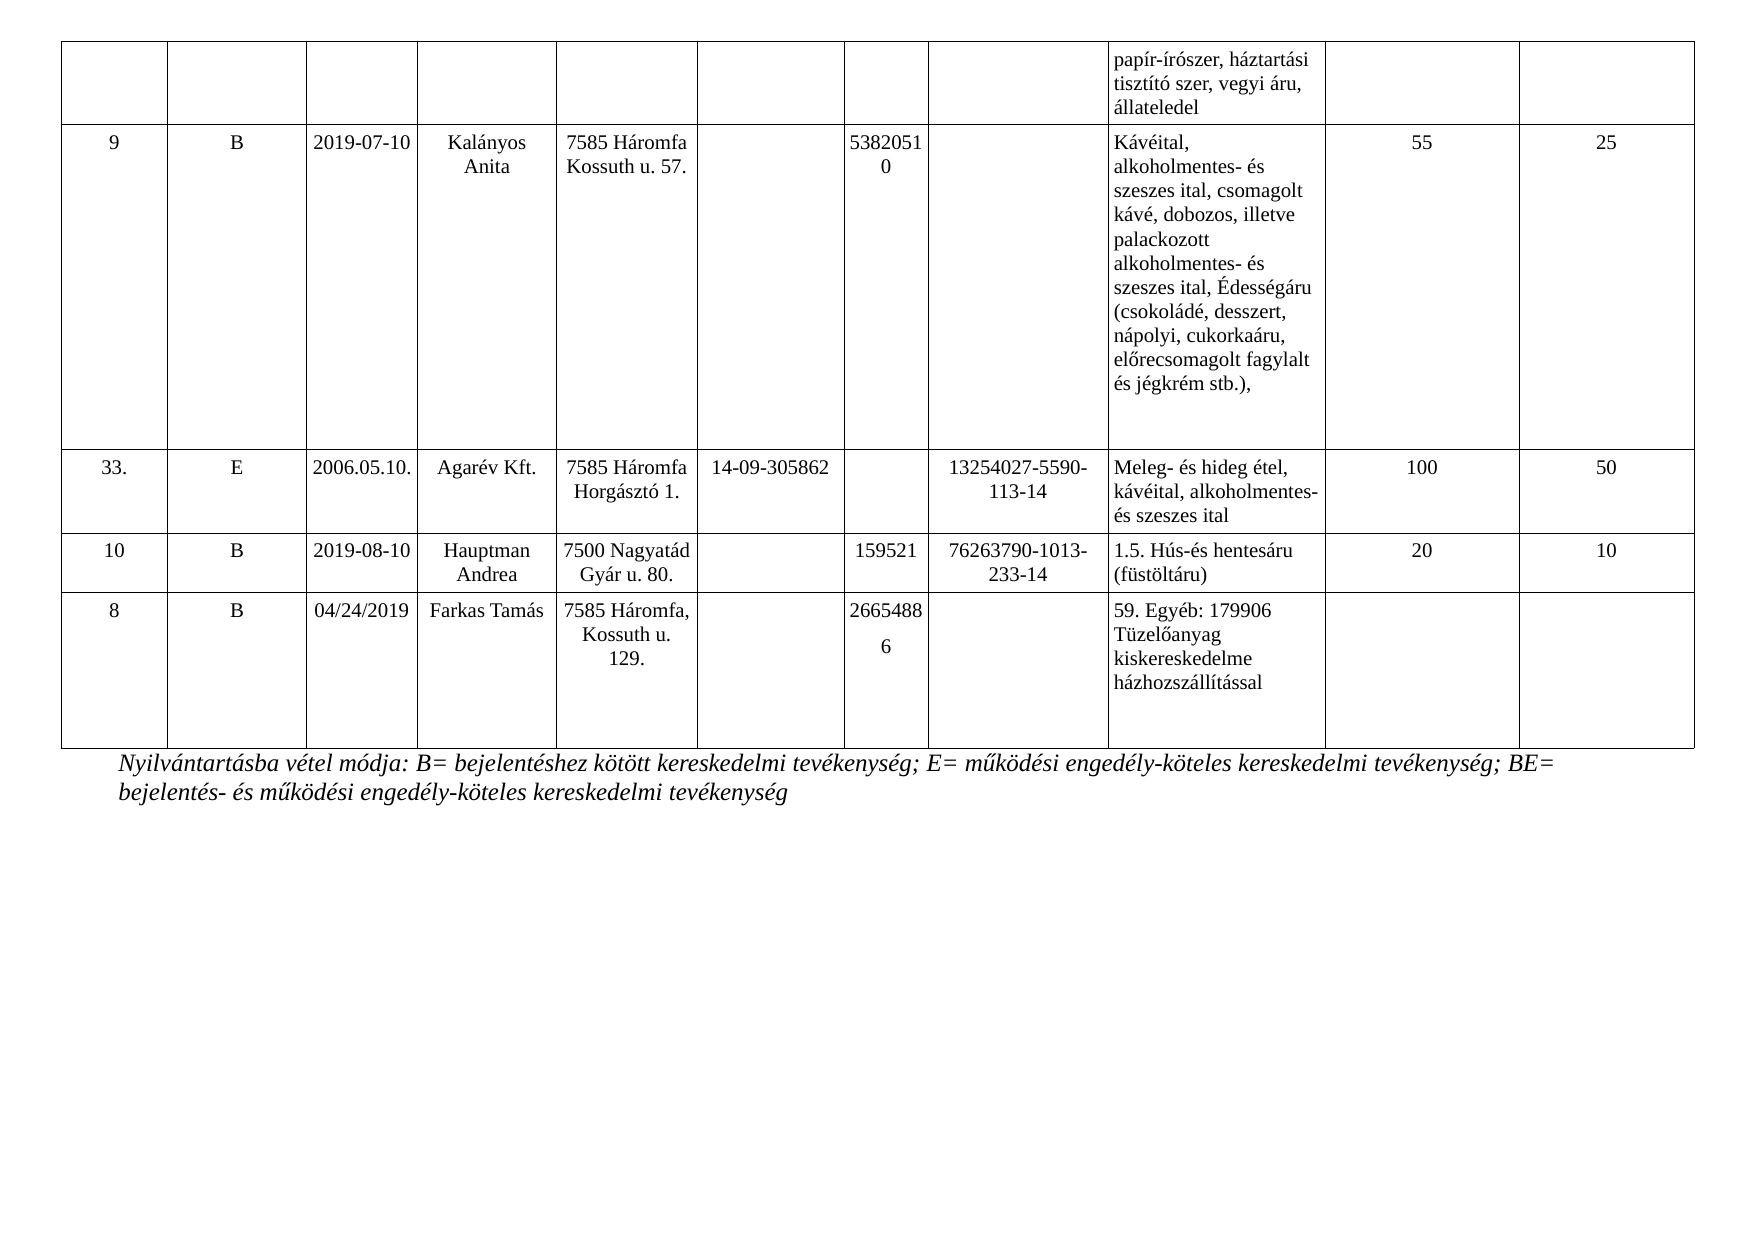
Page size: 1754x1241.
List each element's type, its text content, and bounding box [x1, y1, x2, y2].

table_cell [929, 593, 1108, 748]
table_cell 9 [62, 125, 167, 449]
table_cell [845, 450, 928, 532]
table_cell Agarév Kft. [418, 450, 556, 532]
table_cell 100 [1326, 450, 1519, 532]
table_cell 159521 [845, 534, 928, 592]
table_cell B [168, 593, 306, 748]
table_cell 20 [1326, 534, 1519, 592]
table_cell [1520, 42, 1694, 124]
table_cell [307, 42, 417, 124]
table_cell 76263790-1013-233-14 [929, 534, 1108, 592]
table_cell [929, 125, 1108, 449]
table_cell papír-írószer, háztartási tisztító szer, vegyi áru, állateledel [1109, 42, 1325, 124]
table_cell Hauptman Andrea [418, 534, 556, 592]
table_cell [698, 534, 844, 592]
table_cell Kalányos Anita [418, 125, 556, 449]
table_cell [698, 593, 844, 748]
table_cell 25 [1520, 125, 1694, 449]
text Nyilvántartásba vétel módja: B= bejelentéshez kötött kereskedelmi tevékenység; E= működési engedély-köteles kereskedelmi tevékenység; BE= bejelentés- és működési engedély-köteles kereskedelmi tevékenység [118, 749, 1636, 806]
table_cell 10 [1520, 534, 1694, 592]
table_cell [1520, 593, 1694, 748]
table_cell 7585 Háromfa Horgásztó 1. [557, 450, 697, 532]
table_cell [557, 42, 697, 124]
table_cell 33. [62, 450, 167, 532]
table_cell Meleg- és hideg étel, kávéital, alkoholmentes- és szeszes ital [1109, 450, 1325, 532]
table_cell Kávéital, alkoholmentes- és szeszes ital, csomagolt kávé, dobozos, illetve palackozott alkoholmentes- és szeszes ital, Édességáru (csokoládé, desszert, nápolyi, cukorkaáru, előrecsomagolt fagylalt és jégkrém stb.), [1109, 125, 1325, 449]
table_cell 7500 Nagyatád Gyár u. 80. [557, 534, 697, 592]
table_cell 26654886 [845, 593, 928, 748]
table_cell 53820510 [845, 125, 928, 449]
table_cell [698, 125, 844, 449]
table_cell 1.5. Hús-és hentesáru (füstöltáru) [1109, 534, 1325, 592]
table_cell [168, 42, 306, 124]
table_cell E [168, 450, 306, 532]
table_cell [845, 42, 928, 124]
table_cell [698, 42, 844, 124]
table_cell 8 [62, 593, 167, 748]
table_cell [1326, 42, 1519, 124]
table_cell 2019-04-24 [307, 593, 417, 748]
table_cell [929, 42, 1108, 124]
table_cell 14-09-305862 [698, 450, 844, 532]
table_cell [62, 42, 167, 124]
table_cell Farkas Tamás [418, 593, 556, 748]
table_cell B [168, 125, 306, 449]
table_cell 50 [1520, 450, 1694, 532]
table_cell [418, 42, 556, 124]
table_cell 10 [62, 534, 167, 592]
table_cell [1326, 593, 1519, 748]
table_cell 7585 Háromfa Kossuth u. 57. [557, 125, 697, 449]
table_cell 13254027-5590-113-14 [929, 450, 1108, 532]
table_cell B [168, 534, 306, 592]
table_cell 2006.05.10. [307, 450, 417, 532]
table_cell 7585 Háromfa, Kossuth u. 129. [557, 593, 697, 748]
table_cell 55 [1326, 125, 1519, 449]
table_cell 2019-08-10 [307, 534, 417, 592]
table_cell 59. Egyéb: 179906 Tüzelőanyag kiskereskedelme házhozszállítással [1109, 593, 1325, 748]
table_cell 2019-07-10 [307, 125, 417, 449]
